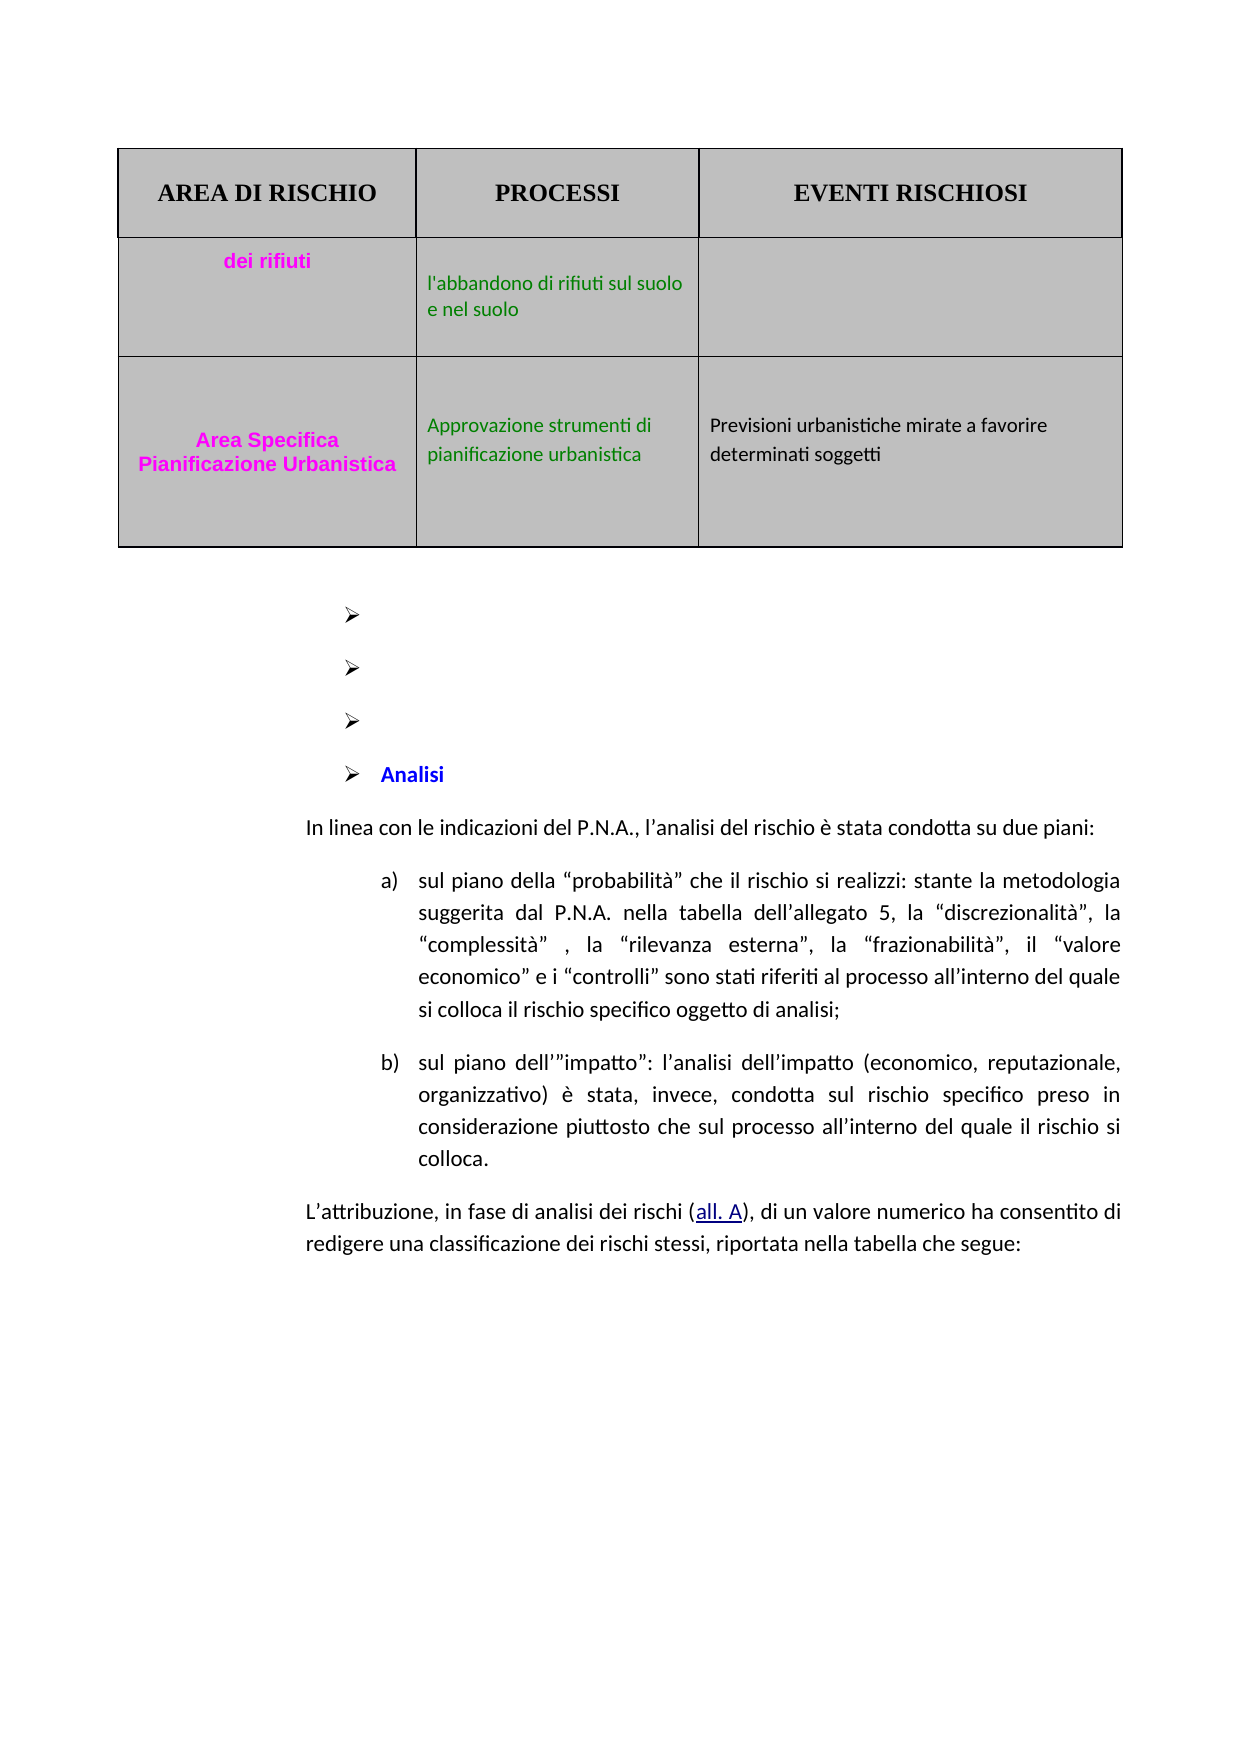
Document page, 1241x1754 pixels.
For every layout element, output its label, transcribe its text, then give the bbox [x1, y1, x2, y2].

table_cell Approvazione strumenti di pianificazione urbanistica [417, 357, 698, 546]
table_header PROCESSI [417, 149, 698, 237]
table_cell Area Specifica Pianificazione Urbanistica [119, 357, 416, 546]
table_cell dei rifiuti [119, 238, 416, 356]
table_cell Previsioni urbanistiche mirate a favorire determinati soggetti [699, 357, 1122, 546]
table_cell l'abbandono di rifiuti sul suolo e nel suolo [417, 238, 698, 356]
text L’attribuzione, in fase di analisi dei rischi (all. A), di un valore numerico ha consentito di redigere una classificazione dei rischi stessi, riportata nella tabella che segue: [306, 1197, 1122, 1257]
text In linea con le indicazioni del P.N.A., l’analisi del rischio è stata condotta su due piani: [306, 813, 1122, 841]
table_header AREA DI RISCHIO [119, 149, 415, 237]
list sul piano della “probabilità” che il rischio si realizzi: stante la metodologia suggerita dal P.N.A. nella tabella dell’allegato 5, la “discrezionalità”, la “complessità” , la “rilevanza esterna”, la “frazionabilità”, il “valore economico” e i “controlli” sono stati riferiti al processo all’interno del quale si colloca il rischio specifico oggetto di analisi; [381, 866, 1122, 1023]
list sul piano dell’”impatto”: l’analisi dell’impatto (economico, reputazionale, organizzativo) è stata, invece, condotta sul rischio specifico preso in considerazione piuttosto che sul processo all’interno del quale il rischio si colloca. [381, 1048, 1122, 1172]
table_cell [699, 238, 1122, 356]
list Analisi [343, 760, 1122, 788]
table_header EVENTI RISCHIOSI [700, 149, 1121, 237]
